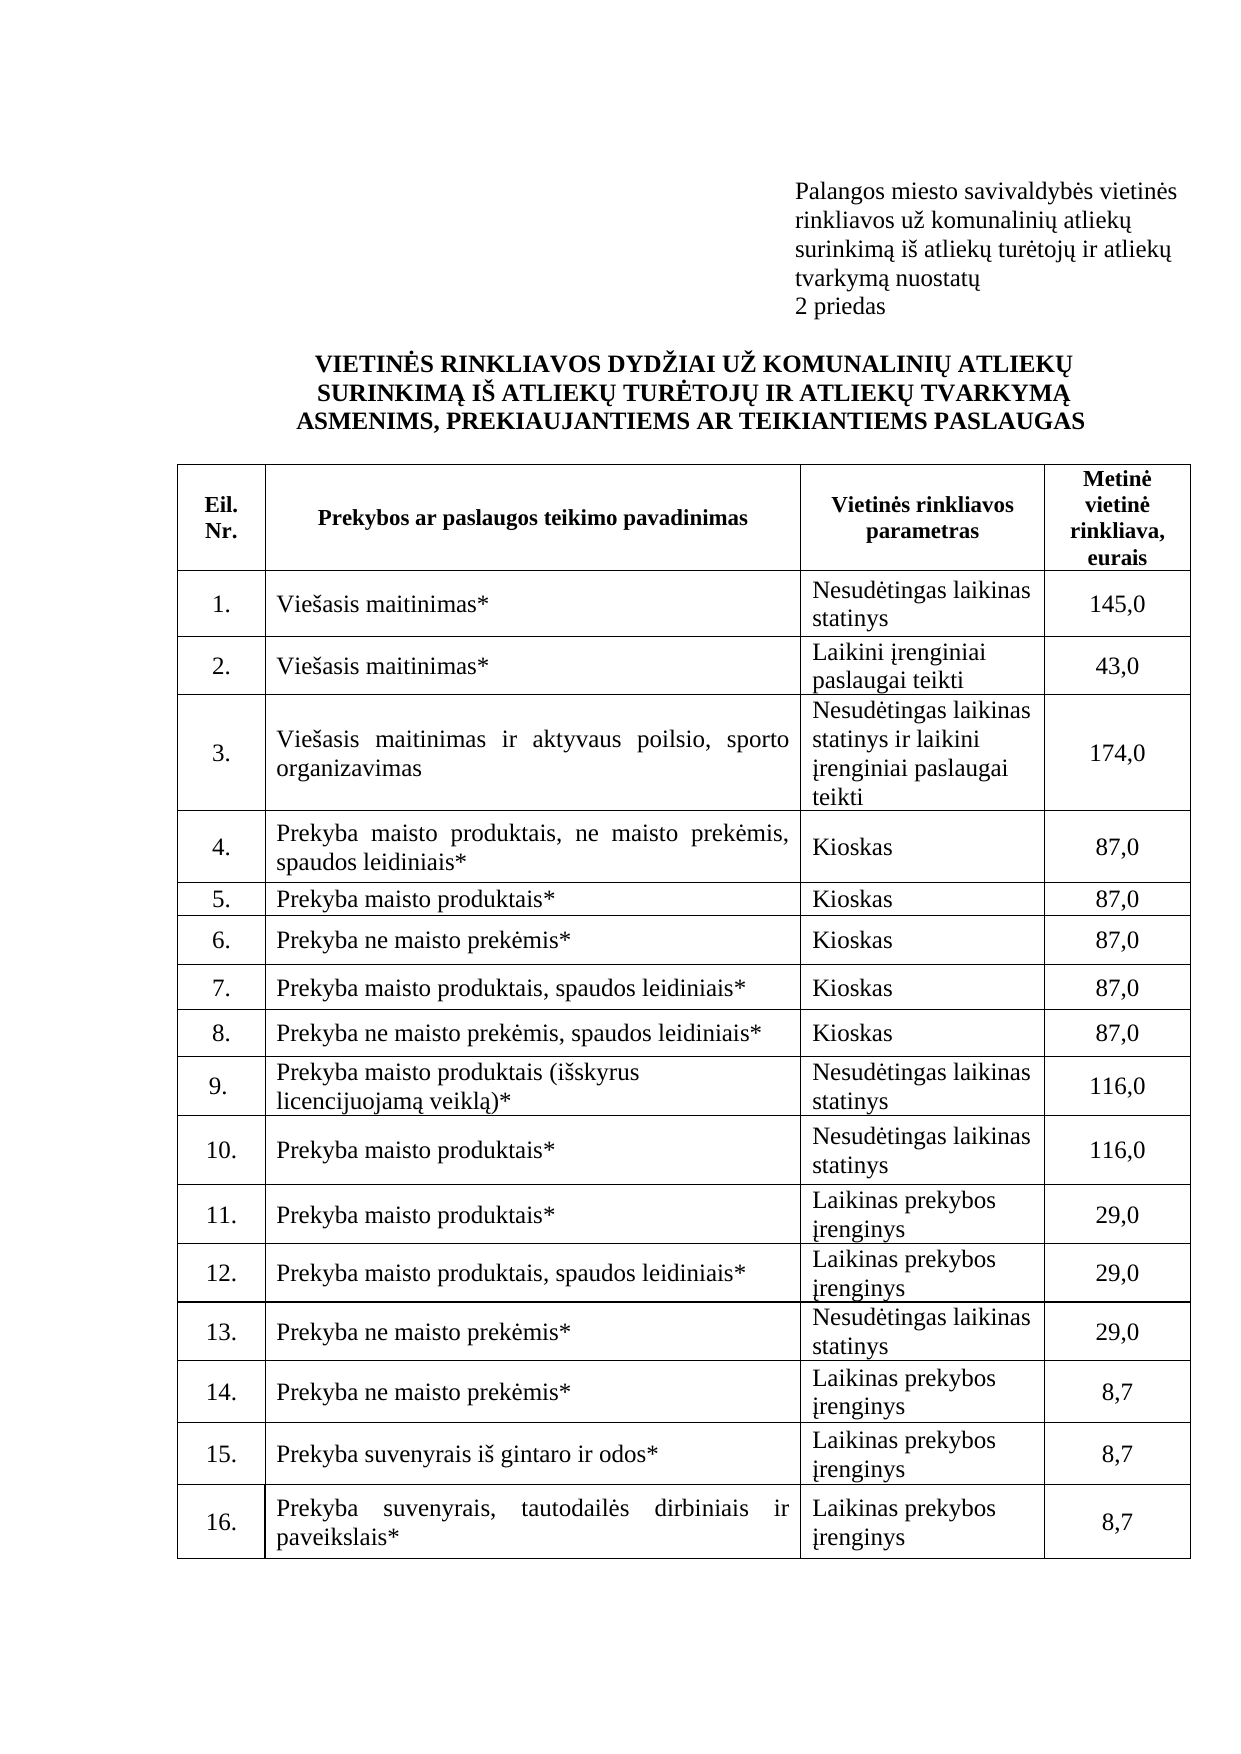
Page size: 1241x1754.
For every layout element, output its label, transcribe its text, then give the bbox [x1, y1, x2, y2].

table_cell Kioskas [801, 811, 1044, 882]
table_cell 29,0 [1045, 1244, 1190, 1301]
table_cell 8,7 [1045, 1361, 1190, 1422]
table_cell Laikinas prekybos įrenginys [801, 1485, 1044, 1558]
table_cell 15. [178, 1423, 265, 1484]
table_cell Kioskas [801, 1010, 1044, 1056]
table_cell Nesudėtingas laikinas statinys [801, 1303, 1044, 1360]
table_cell Nesudėtingas laikinas statinys [801, 1116, 1044, 1184]
table_cell 1. [178, 571, 265, 636]
table_cell Laikinas prekybos įrenginys [801, 1244, 1044, 1301]
table_cell 5. [178, 883, 265, 914]
text rinkliavos už komunalinių atliekų [177, 205, 1181, 234]
table_cell 4. [178, 811, 265, 882]
table_cell 14. [178, 1361, 265, 1422]
table_cell Prekyba ne maisto prekėmis* [266, 916, 800, 964]
text surinkimą iš atliekų turėtojų ir atliekų [177, 234, 1181, 263]
table_cell 6. [178, 916, 265, 964]
table_cell Nesudėtingas laikinas statinys [801, 571, 1044, 636]
table_cell 87,0 [1045, 965, 1190, 1009]
table_cell Prekyba maisto produktais* [266, 1185, 800, 1243]
table_cell Laikinas prekybos įrenginys [801, 1423, 1044, 1484]
table_cell Prekyba suvenyrais iš gintaro ir odos* [266, 1423, 800, 1484]
table_cell 87,0 [1045, 916, 1190, 964]
table_cell 116,0 [1045, 1057, 1190, 1114]
table_cell Laikinas prekybos įrenginys [801, 1185, 1044, 1243]
table_cell 9. [178, 1057, 265, 1114]
table_cell Laikini įrenginiai paslaugai teikti [801, 637, 1044, 694]
table_cell 10. [178, 1116, 265, 1184]
table_cell 3. [178, 695, 265, 810]
table_cell Prekyba ne maisto prekėmis* [266, 1303, 800, 1360]
table_cell 116,0 [1045, 1116, 1190, 1184]
text VIETINĖS RINKLIAVOS DYDŽIAI UŽ KOMUNALINIŲ ATLIEKŲ [207, 349, 1181, 378]
table_cell Kioskas [801, 965, 1044, 1009]
table_cell 87,0 [1045, 811, 1190, 882]
table_cell 11. [178, 1185, 265, 1243]
table_header Prekybos ar paslaugos teikimo pavadinimas [266, 465, 800, 570]
table_cell 145,0 [1045, 571, 1190, 636]
table_cell Prekyba ne maisto prekėmis, spaudos leidiniais* [266, 1010, 800, 1056]
text 2 priedas [177, 291, 1181, 320]
table_header Eil. Nr. [178, 465, 265, 570]
table_cell 13. [178, 1303, 265, 1360]
table_cell 43,0 [1045, 637, 1190, 694]
table_cell Prekyba maisto produktais (išskyrus licencijuojamą veiklą)* [266, 1057, 800, 1114]
table_cell 7. [178, 965, 265, 1009]
text Palangos miesto savivaldybės vietinės [177, 176, 1181, 205]
table_cell Prekyba maisto produktais, spaudos leidiniais* [266, 965, 800, 1009]
table_cell Viešasis maitinimas* [266, 571, 800, 636]
table_cell 12. [178, 1244, 265, 1301]
table_cell 16. [178, 1485, 264, 1558]
text tvarkymą nuostatų [177, 263, 1181, 291]
table_cell Laikinas prekybos įrenginys [801, 1361, 1044, 1422]
table_cell 29,0 [1045, 1303, 1190, 1360]
table_cell Prekyba maisto produktais* [266, 883, 800, 914]
table_cell 8,7 [1045, 1485, 1190, 1558]
table_cell Prekyba ne maisto prekėmis* [266, 1361, 800, 1422]
table_cell Nesudėtingas laikinas statinys ir laikini įrenginiai paslaugai teikti [801, 695, 1044, 810]
table_cell Viešasis maitinimas ir aktyvaus poilsio, sporto organizavimas [266, 695, 800, 810]
table_cell Kioskas [801, 883, 1044, 914]
table_cell 87,0 [1045, 883, 1190, 914]
table_cell 29,0 [1045, 1185, 1190, 1243]
table_cell 2. [178, 637, 265, 694]
table_cell 8,7 [1045, 1423, 1190, 1484]
text ASMENIMS, PREKIAUJANTIEMS AR TEIKIANTIEMS PASLAUGAS [207, 406, 1181, 435]
table_cell 87,0 [1045, 1010, 1190, 1056]
table_cell Viešasis maitinimas* [266, 637, 800, 694]
table_header Metinė vietinė rinkliava, eurais [1045, 465, 1190, 570]
table_cell Nesudėtingas laikinas statinys [801, 1057, 1044, 1114]
table_cell Prekyba maisto produktais, ne maisto prekėmis, spaudos leidiniais* [266, 811, 800, 882]
table_header Vietinės rinkliavos parametras [801, 465, 1044, 570]
text SURINKIMĄ IŠ ATLIEKŲ TURĖTOJŲ IR ATLIEKŲ TVARKYMĄ [207, 378, 1181, 406]
table_cell Prekyba suvenyrais, tautodailės dirbiniais ir paveikslais* [266, 1485, 800, 1558]
table_cell 174,0 [1045, 695, 1190, 810]
table_cell Prekyba maisto produktais, spaudos leidiniais* [266, 1244, 800, 1301]
table_cell Kioskas [801, 916, 1044, 964]
table_cell 8. [178, 1010, 265, 1056]
table_cell Prekyba maisto produktais* [266, 1116, 800, 1184]
